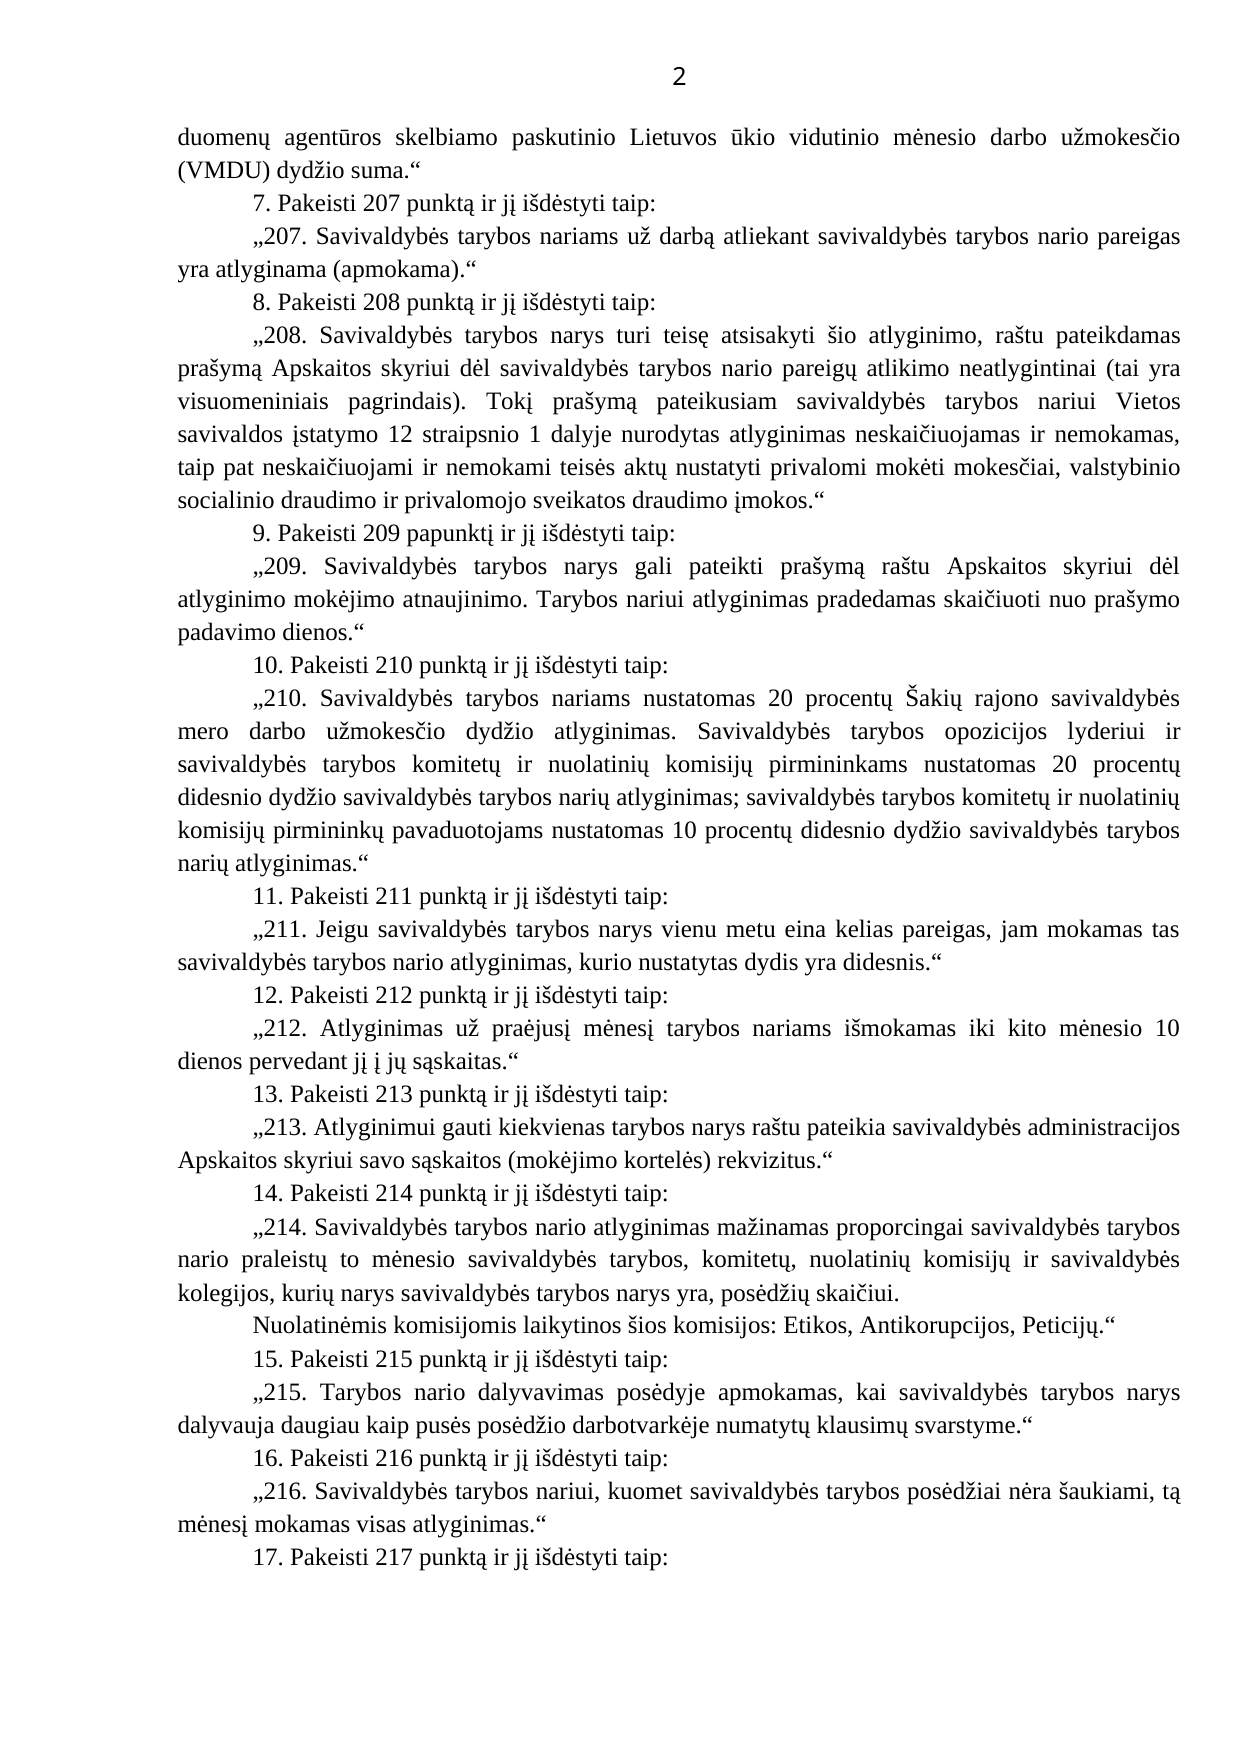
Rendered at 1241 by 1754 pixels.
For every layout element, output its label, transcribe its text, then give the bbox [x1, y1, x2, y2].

text 10. Pakeisti 210 punktą ir jį išdėstyti taip: [177, 650, 1181, 679]
text „208. Savivaldybės tarybos narys turi teisę atsisakyti šio atlyginimo, raštu pateikdamas prašymą Apskaitos skyriui dėl savivaldybės tarybos nario pareigų atlikimo neatlygintinai (tai yra visuomeniniais pagrindais). Tokį prašymą pateikusiam savivaldybės tarybos nariui Vietos savivaldos įstatymo 12 straipsnio 1 dalyje nurodytas atlyginimas neskaičiuojamas ir nemokamas, taip pat neskaičiuojami ir nemokami teisės aktų nustatyti privalomi mokėti mokesčiai, valstybinio socialinio draudimo ir privalomojo sveikatos draudimo įmokos.“ [177, 320, 1181, 514]
text 15. Pakeisti 215 punktą ir jį išdėstyti taip: [177, 1344, 1181, 1372]
text 7. Pakeisti 207 punktą ir jį išdėstyti taip: [177, 188, 1181, 217]
text 9. Pakeisti 209 papunktį ir jį išdėstyti taip: [177, 518, 1181, 547]
text „213. Atlyginimui gauti kiekvienas tarybos narys raštu pateikia savivaldybės administracijos Apskaitos skyriui savo sąskaitos (mokėjimo kortelės) rekvizitus.“ [177, 1112, 1181, 1174]
text 11. Pakeisti 211 punktą ir jį išdėstyti taip: [177, 881, 1181, 910]
text „210. Savivaldybės tarybos nariams nustatomas 20 procentų Šakių rajono savivaldybės mero darbo užmokesčio dydžio atlyginimas. Savivaldybės tarybos opozicijos lyderiui ir savivaldybės tarybos komitetų ir nuolatinių komisijų pirmininkams nustatomas 20 procentų didesnio dydžio savivaldybės tarybos narių atlyginimas; savivaldybės tarybos komitetų ir nuolatinių komisijų pirmininkų pavaduotojams nustatomas 10 procentų didesnio dydžio savivaldybės tarybos narių atlyginimas.“ [177, 683, 1181, 877]
text 12. Pakeisti 212 punktą ir jį išdėstyti taip: [177, 980, 1181, 1009]
text „216. Savivaldybės tarybos nariui, kuomet savivaldybės tarybos posėdžiai nėra šaukiami, tą mėnesį mokamas visas atlyginimas.“ [177, 1476, 1181, 1537]
text 13. Pakeisti 213 punktą ir jį išdėstyti taip: [177, 1079, 1181, 1108]
text „214. Savivaldybės tarybos nario atlyginimas mažinamas proporcingai savivaldybės tarybos nario praleistų to mėnesio savivaldybės tarybos, komitetų, nuolatinių komisijų ir savivaldybės kolegijos, kurių narys savivaldybės tarybos narys yra, posėdžių skaičiui. [177, 1212, 1181, 1306]
text „211. Jeigu savivaldybės tarybos narys vienu metu eina kelias pareigas, jam mokamas tas savivaldybės tarybos nario atlyginimas, kurio nustatytas dydis yra didesnis.“ [177, 914, 1181, 976]
text 8. Pakeisti 208 punktą ir jį išdėstyti taip: [177, 287, 1181, 316]
text „215. Tarybos nario dalyvavimas posėdyje apmokamas, kai savivaldybės tarybos narys dalyvauja daugiau kaip pusės posėdžio darbotvarkėje numatytų klausimų svarstyme.“ [177, 1377, 1181, 1438]
text 14. Pakeisti 214 punktą ir jį išdėstyti taip: [177, 1178, 1181, 1207]
text 17. Pakeisti 217 punktą ir jį išdėstyti taip: [177, 1542, 1181, 1571]
text Nuolatinėmis komisijomis laikytinos šios komisijos: Etikos, Antikorupcijos, Peticijų.“ [177, 1311, 1181, 1339]
text „207. Savivaldybės tarybos nariams už darbą atliekant savivaldybės tarybos nario pareigas yra atlyginama (apmokama).“ [177, 221, 1181, 283]
text duomenų agentūros skelbiamo paskutinio Lietuvos ūkio vidutinio mėnesio darbo užmokesčio (VMDU) dydžio suma.“ [177, 122, 1181, 184]
text 16. Pakeisti 216 punktą ir jį išdėstyti taip: [177, 1443, 1181, 1471]
text „212. Atlyginimas už praėjusį mėnesį tarybos nariams išmokamas iki kito mėnesio 10 dienos pervedant jį į jų sąskaitas.“ [177, 1013, 1181, 1075]
text „209. Savivaldybės tarybos narys gali pateikti prašymą raštu Apskaitos skyriui dėl atlyginimo mokėjimo atnaujinimo. Tarybos nariui atlyginimas pradedamas skaičiuoti nuo prašymo padavimo dienos.“ [177, 551, 1181, 646]
